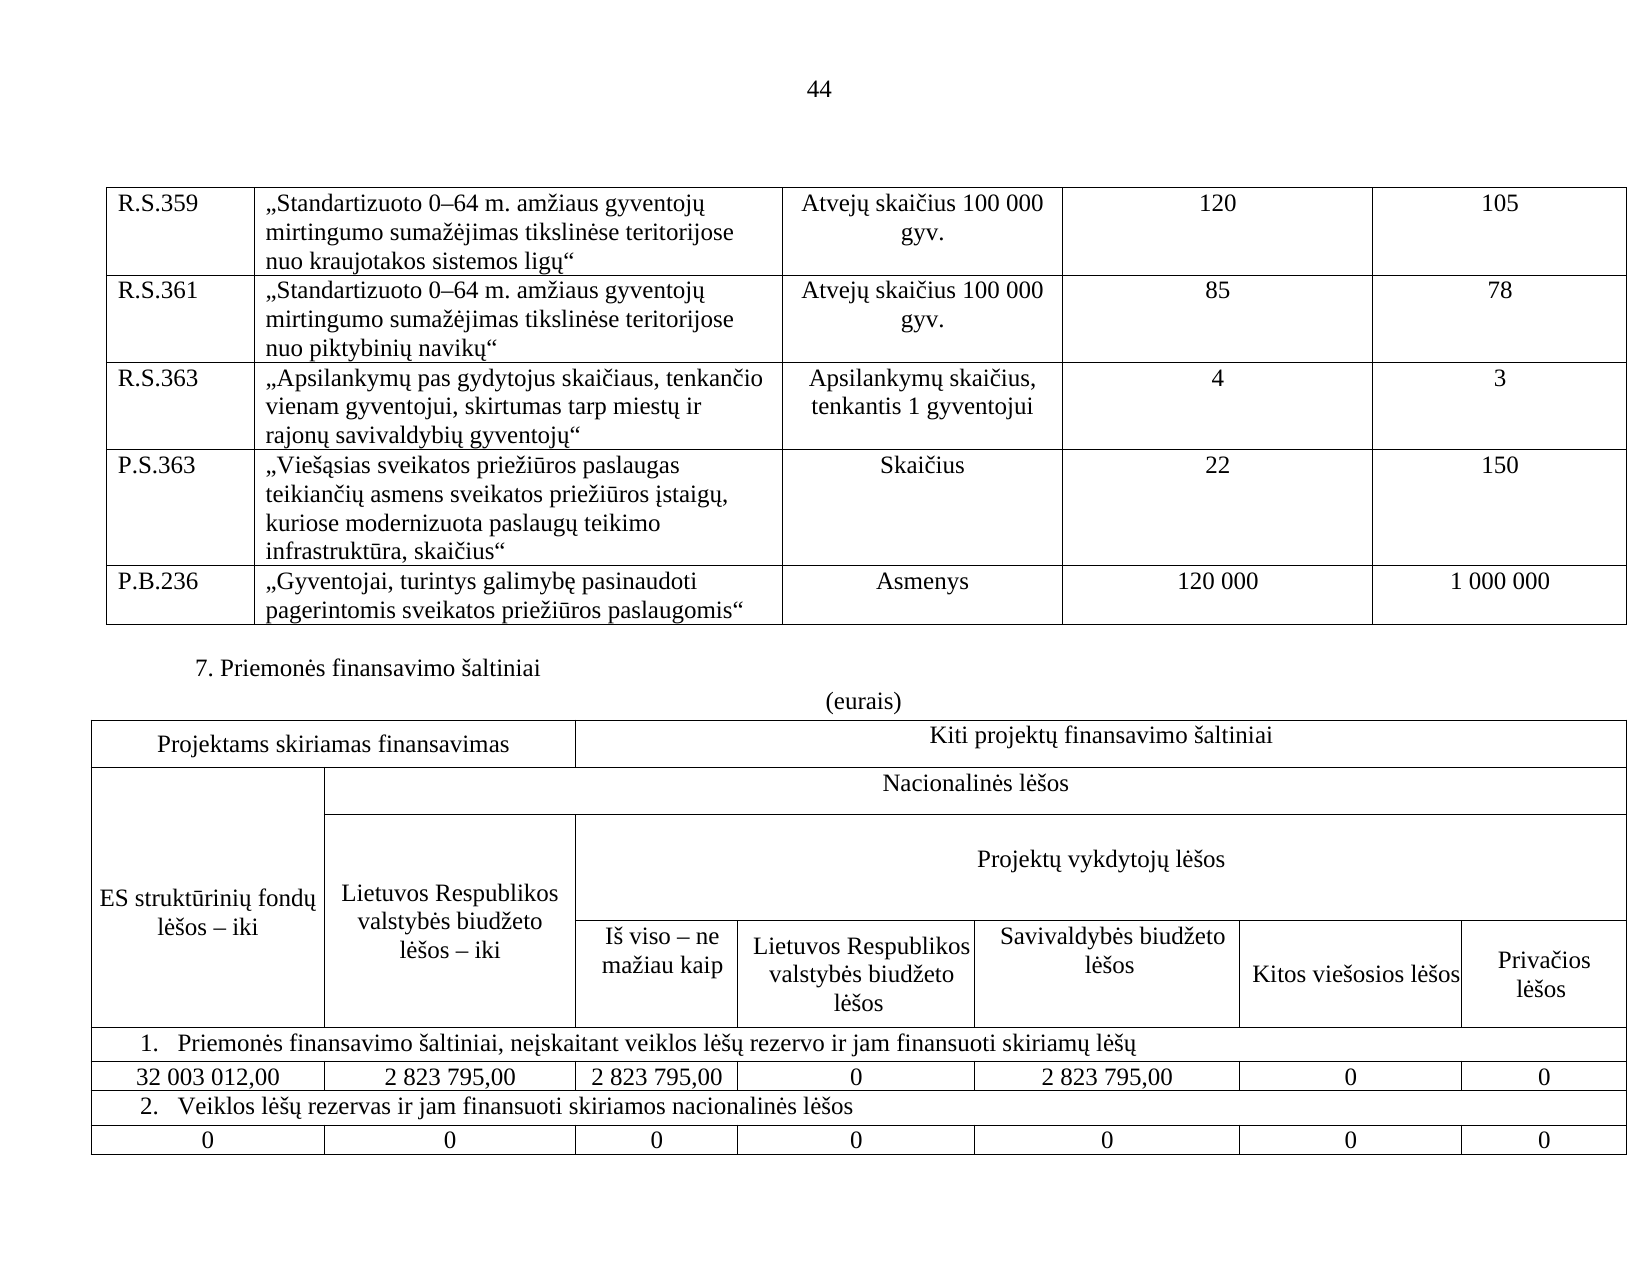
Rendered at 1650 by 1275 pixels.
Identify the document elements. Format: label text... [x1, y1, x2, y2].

table_cell Atvejų skaičius 100 000 gyv. [783, 188, 1062, 274]
text (eurais) [195, 686, 1532, 715]
table_cell 150 [1373, 450, 1626, 565]
table_cell 0 [1240, 1062, 1461, 1090]
table_cell R.S.361 [107, 276, 254, 362]
table_cell 2 823 795,00 [975, 1062, 1239, 1090]
table_cell 0 [1240, 1126, 1461, 1154]
table_cell 120 [1063, 188, 1372, 274]
table_cell P.S.363 [107, 450, 254, 565]
table_cell 0 [1462, 1126, 1626, 1154]
table_cell Skaičius [783, 450, 1062, 565]
table_cell 0 [576, 1126, 737, 1154]
table_cell Apsilankymų skaičius, tenkantis 1 gyventojui [783, 363, 1062, 449]
table_cell 2 823 795,00 [325, 1062, 575, 1090]
table_cell 120 000 [1063, 566, 1372, 624]
table_cell Privačios lėšos [1462, 921, 1626, 1027]
table_cell „Standartizuoto 0–64 m. amžiaus gyventojų mirtingumo sumažėjimas tikslinėse teritorijose nuo piktybinių navikų“ [255, 276, 782, 362]
text 7. Priemonės finansavimo šaltiniai [195, 653, 1532, 682]
table_cell Lietuvos Respublikos valstybės biudžeto lėšos – iki [325, 815, 575, 1027]
table_cell 0 [1462, 1062, 1626, 1090]
table_cell 0 [325, 1126, 575, 1154]
table_cell 0 [738, 1062, 974, 1090]
table_cell 2 823 795,00 [576, 1062, 737, 1090]
table_cell Atvejų skaičius 100 000 gyv. [783, 276, 1062, 362]
table_cell 105 [1373, 188, 1626, 274]
table_cell 0 [975, 1126, 1239, 1154]
table_cell 1. Priemonės finansavimo šaltiniai, neįskaitant veiklos lėšų rezervo ir jam finansuoti skiriamų lėšų [92, 1028, 1626, 1061]
table_header Kiti projektų finansavimo šaltiniai [576, 721, 1626, 767]
table_cell Nacionalinės lėšos [325, 768, 1626, 814]
table_cell 85 [1063, 276, 1372, 362]
table_cell 22 [1063, 450, 1372, 565]
table_cell 78 [1373, 276, 1626, 362]
table_cell „Standartizuoto 0–64 m. amžiaus gyventojų mirtingumo sumažėjimas tikslinėse teritorijose nuo kraujotakos sistemos ligų“ [255, 188, 782, 274]
table_cell 1 000 000 [1373, 566, 1626, 624]
table_header Projektams skiriamas finansavimas [92, 721, 575, 767]
table_cell P.B.236 [107, 566, 254, 624]
table_cell Kitos viešosios lėšos [1240, 921, 1461, 1027]
table_cell Projektų vykdytojų lėšos [576, 815, 1626, 920]
table_cell ES struktūrinių fondų lėšos – iki [92, 768, 324, 1027]
table_cell „Viešąsias sveikatos priežiūros paslaugas teikiančių asmens sveikatos priežiūros įstaigų, kuriose modernizuota paslaugų teikimo infrastruktūra, skaičius“ [255, 450, 782, 565]
table_cell Asmenys [783, 566, 1062, 624]
table_cell 4 [1063, 363, 1372, 449]
table_cell 0 [92, 1126, 324, 1154]
table_cell Savivaldybės biudžeto lėšos [975, 921, 1239, 1027]
table_cell 2. Veiklos lėšų rezervas ir jam finansuoti skiriamos nacionalinės lėšos [92, 1091, 1626, 1124]
table_cell 32 003 012,00 [92, 1062, 324, 1090]
table_cell „Apsilankymų pas gydytojus skaičiaus, tenkančio vienam gyventojui, skirtumas tarp miestų ir rajonų savivaldybių gyventojų“ [255, 363, 782, 449]
table_cell R.S.363 [107, 363, 254, 449]
table_cell Lietuvos Respublikos valstybės biudžeto lėšos [738, 921, 974, 1027]
table_cell 0 [738, 1126, 974, 1154]
table_cell „Gyventojai, turintys galimybę pasinaudoti pagerintomis sveikatos priežiūros paslaugomis“ [255, 566, 782, 624]
table_cell R.S.359 [107, 188, 254, 274]
table_cell Iš viso – ne mažiau kaip [576, 921, 737, 1027]
table_cell 3 [1373, 363, 1626, 449]
